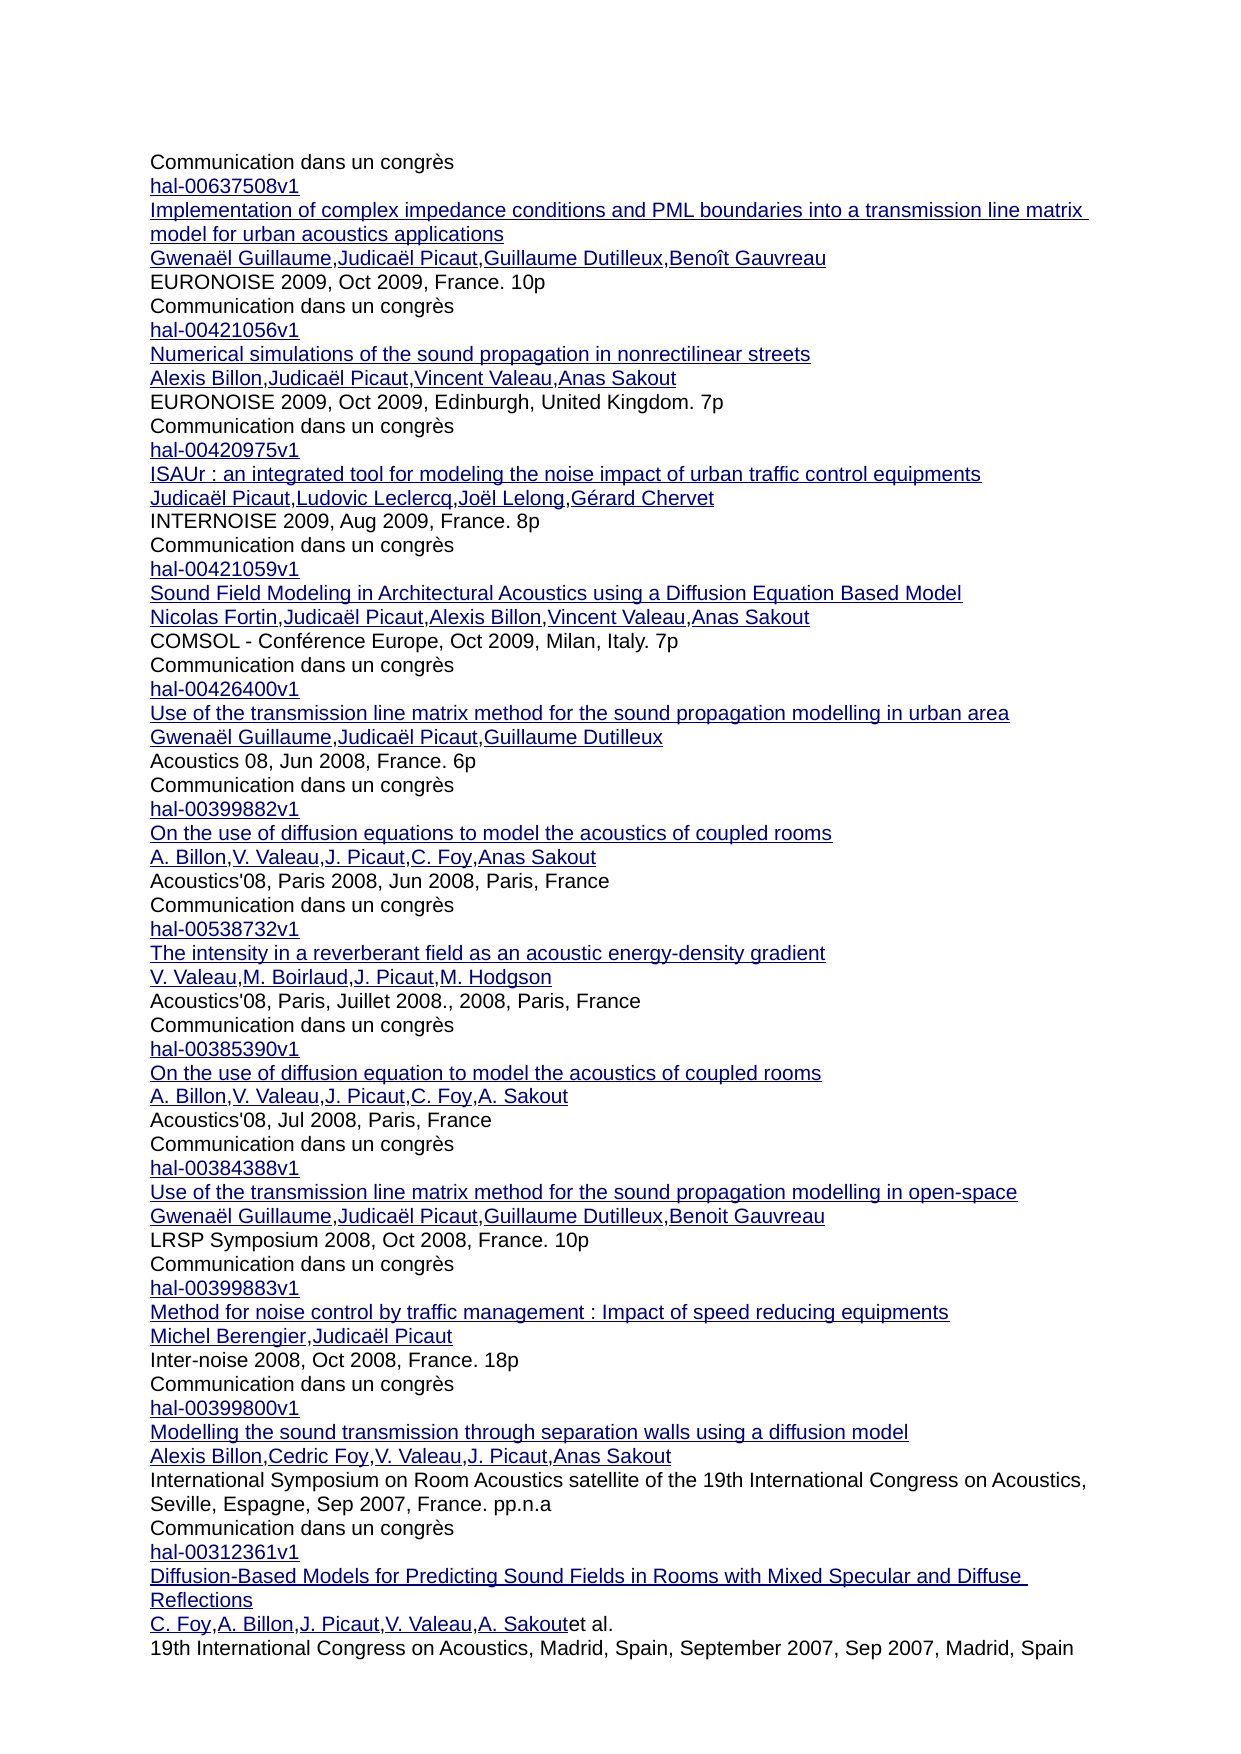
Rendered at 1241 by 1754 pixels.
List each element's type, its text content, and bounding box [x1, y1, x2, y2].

table_cell Communication dans un congrès hal-00637508v1 [150, 150, 1090, 198]
table_cell ISAUr : an integrated tool for modeling the noise impact of urban traffic control equipments Judicaël Picaut,Ludovic Leclercq,Joël Lelong,Gérard Chervet INTERNOISE 2009, Aug 2009, France. 8p Communication dans un congrès hal-00421059v1 [150, 461, 1090, 581]
table_cell Numerical simulations of the sound propagation in nonrectilinear streets Alexis Billon,Judicaël Picaut,Vincent Valeau,Anas Sakout EURONOISE 2009, Oct 2009, Edinburgh, United Kingdom. 7p Communication dans un congrès hal-00420975v1 [150, 342, 1090, 461]
table_cell Modelling the sound transmission through separation walls using a diffusion model Alexis Billon,Cedric Foy,V. Valeau,J. Picaut,Anas Sakout International Symposium on Room Acoustics satellite of the 19th International Congress on Acoustics, Seville, Espagne, Sep 2007, France. pp.n.a Communication dans un congrès hal-00312361v1 [150, 1420, 1090, 1563]
table_cell Method for noise control by traffic management : Impact of speed reducing equipments Michel Berengier,Judicaël Picaut Inter-noise 2008, Oct 2008, France. 18p Communication dans un congrès hal-00399800v1 [150, 1300, 1090, 1420]
table_cell The intensity in a reverberant field as an acoustic energy-density gradient V. Valeau,M. Boirlaud,J. Picaut,M. Hodgson Acoustics'08, Paris, Juillet 2008., 2008, Paris, France Communication dans un congrès hal-00385390v1 [150, 941, 1090, 1060]
table_cell Use of the transmission line matrix method for the sound propagation modelling in urban area Gwenaël Guillaume,Judicaël Picaut,Guillaume Dutilleux Acoustics 08, Jun 2008, France. 6p Communication dans un congrès hal-00399882v1 [150, 701, 1090, 821]
table_cell Implementation of complex impedance conditions and PML boundaries into a transmission line matrix model for urban acoustics applications Gwenaël Guillaume,Judicaël Picaut,Guillaume Dutilleux,Benoît Gauvreau EURONOISE 2009, Oct 2009, France. 10p Communication dans un congrès hal-00421056v1 [150, 198, 1090, 342]
table_cell On the use of diffusion equations to model the acoustics of coupled rooms A. Billon,V. Valeau,J. Picaut,C. Foy,Anas Sakout Acoustics'08, Paris 2008, Jun 2008, Paris, France Communication dans un congrès hal-00538732v1 [150, 821, 1090, 941]
table_cell Use of the transmission line matrix method for the sound propagation modelling in open-space Gwenaël Guillaume,Judicaël Picaut,Guillaume Dutilleux,Benoit Gauvreau LRSP Symposium 2008, Oct 2008, France. 10p Communication dans un congrès hal-00399883v1 [150, 1180, 1090, 1300]
table_cell Diffusion-Based Models for Predicting Sound Fields in Rooms with Mixed Specular and Diffuse Reflections C. Foy,A. Billon,J. Picaut,V. Valeau,A. Sakoutet al. 19th International Congress on Acoustics, Madrid, Spain, September 2007, Sep 2007, Madrid, Spain [150, 1564, 1090, 1659]
table_cell Sound Field Modeling in Architectural Acoustics using a Diffusion Equation Based Model Nicolas Fortin,Judicaël Picaut,Alexis Billon,Vincent Valeau,Anas Sakout COMSOL - Conférence Europe, Oct 2009, Milan, Italy. 7p Communication dans un congrès hal-00426400v1 [150, 581, 1090, 701]
table_cell On the use of diffusion equation to model the acoustics of coupled rooms A. Billon,V. Valeau,J. Picaut,C. Foy,A. Sakout Acoustics'08, Jul 2008, Paris, France Communication dans un congrès hal-00384388v1 [150, 1060, 1090, 1180]
